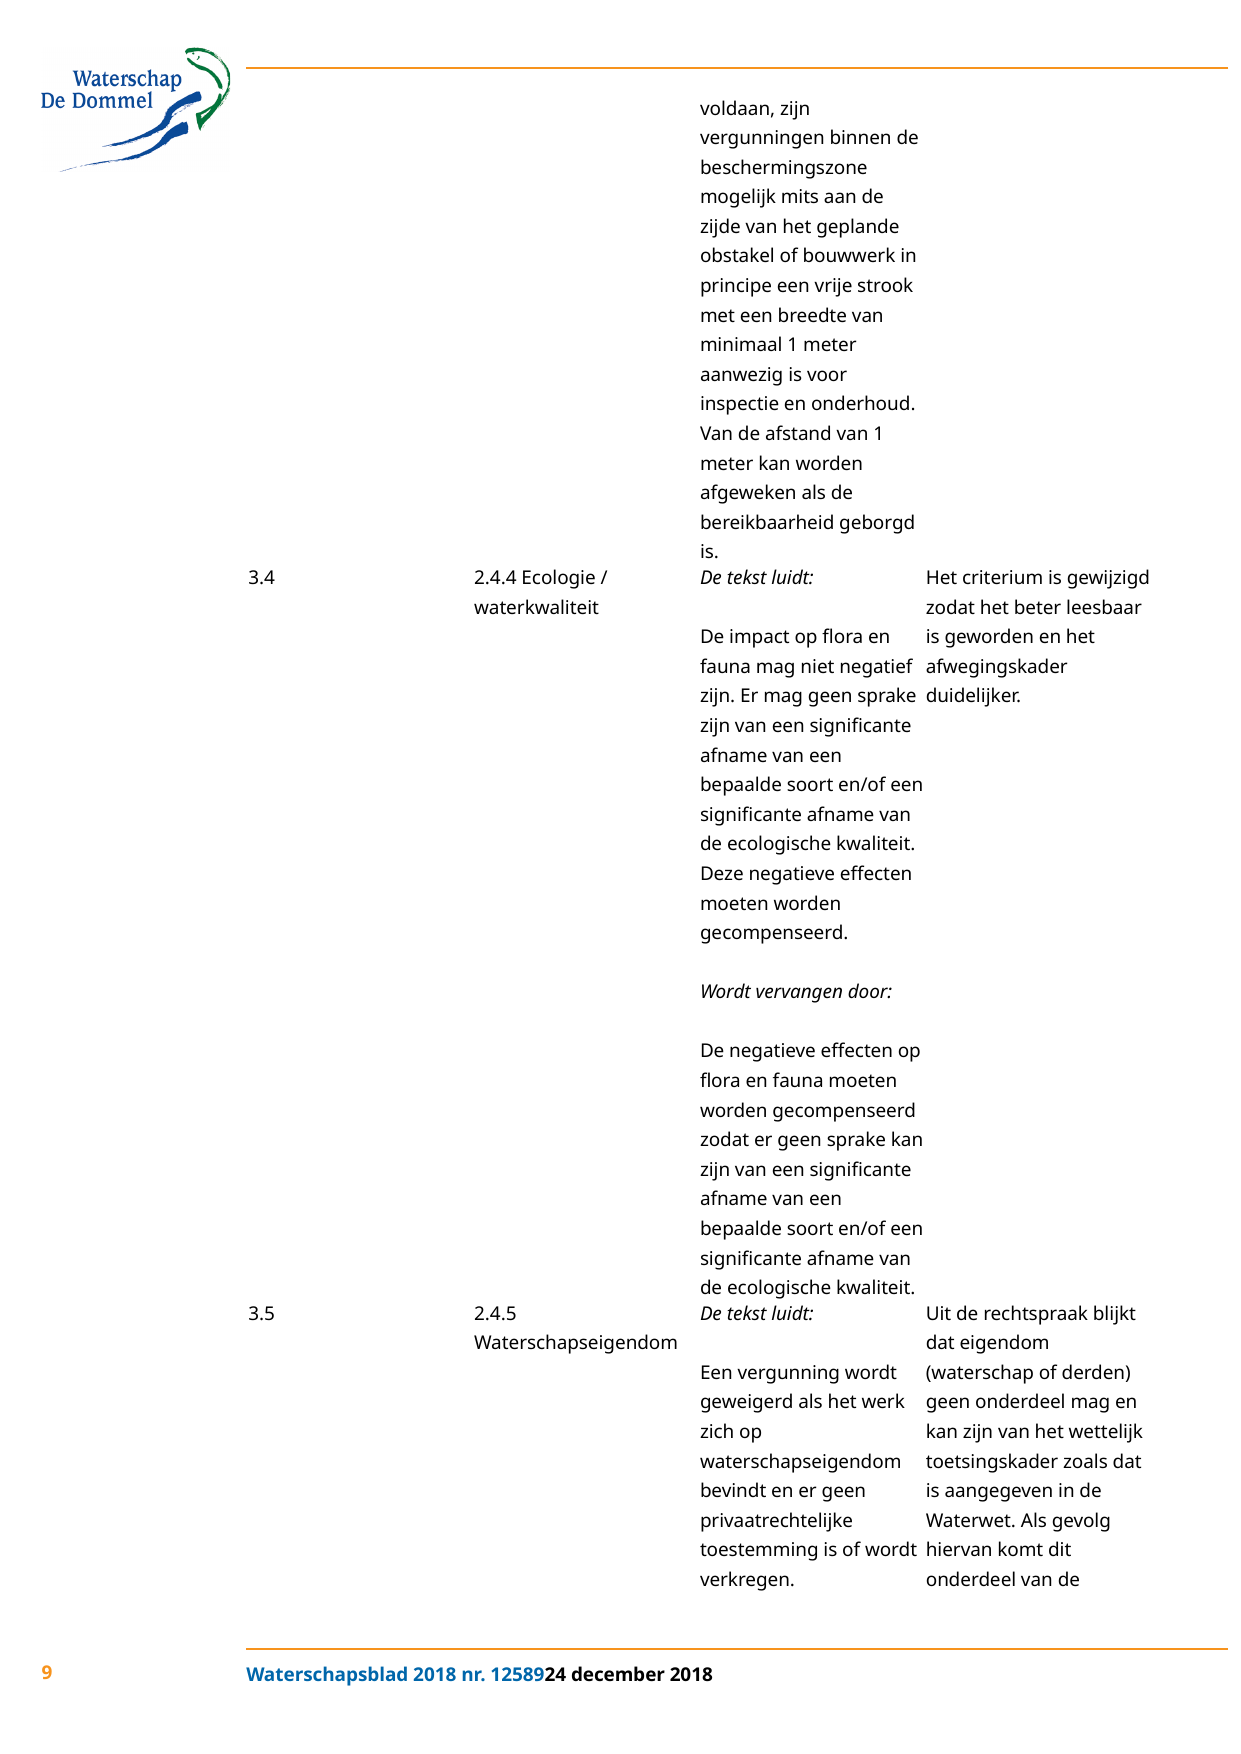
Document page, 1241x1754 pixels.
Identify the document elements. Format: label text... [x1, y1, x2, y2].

table_cell 2.4.4 Ecologie / waterkwaliteit [474, 564, 700, 1300]
table_cell Het criterium is gewijzigd zodat het beter leesbaar is geworden en het afwegingskader duidelijker. [926, 564, 1152, 1300]
table_cell voldaan, zijn vergunningen binnen de beschermingszone mogelijk mits aan de zijde van het geplande obstakel of bouwwerk in principe een vrije strook met een breedte van minimaal 1 meter aanwezig is voor inspectie en onderhoud. Van de afstand van 1 meter kan worden afgeweken als de bereikbaarheid geborgd is. [700, 95, 926, 564]
table_cell 2.4.5 Waterschapseigendom [474, 1300, 700, 1592]
table_cell [248, 95, 474, 564]
table_cell 3.4 [248, 564, 474, 1300]
table_cell [474, 95, 700, 564]
table_cell 3.5 [248, 1300, 474, 1592]
picture [41, 47, 231, 172]
table_cell De tekst luidt: Een vergunning wordt geweigerd als het werk zich op waterschapseigendom bevindt en er geen privaatrechtelijke toestemming is of wordt verkregen. [700, 1300, 926, 1592]
table_cell De tekst luidt: De impact op flora en fauna mag niet negatief zijn. Er mag geen sprake zijn van een significante afname van een bepaalde soort en/of een significante afname van de ecologische kwaliteit. Deze negatieve effecten moeten worden gecompenseerd. Wordt vervangen door: De negatieve effecten op flora en fauna moeten worden gecompenseerd zodat er geen sprake kan zijn van een significante afname van een bepaalde soort en/of een significante afname van de ecologische kwaliteit. [700, 564, 926, 1300]
table_cell [926, 95, 1152, 564]
table_cell Uit de rechtspraak blijkt dat eigendom (waterschap of derden) geen onderdeel mag en kan zijn van het wettelijk toetsingskader zoals dat is aangegeven in de Waterwet. Als gevolg hiervan komt dit onderdeel van de [926, 1300, 1152, 1592]
